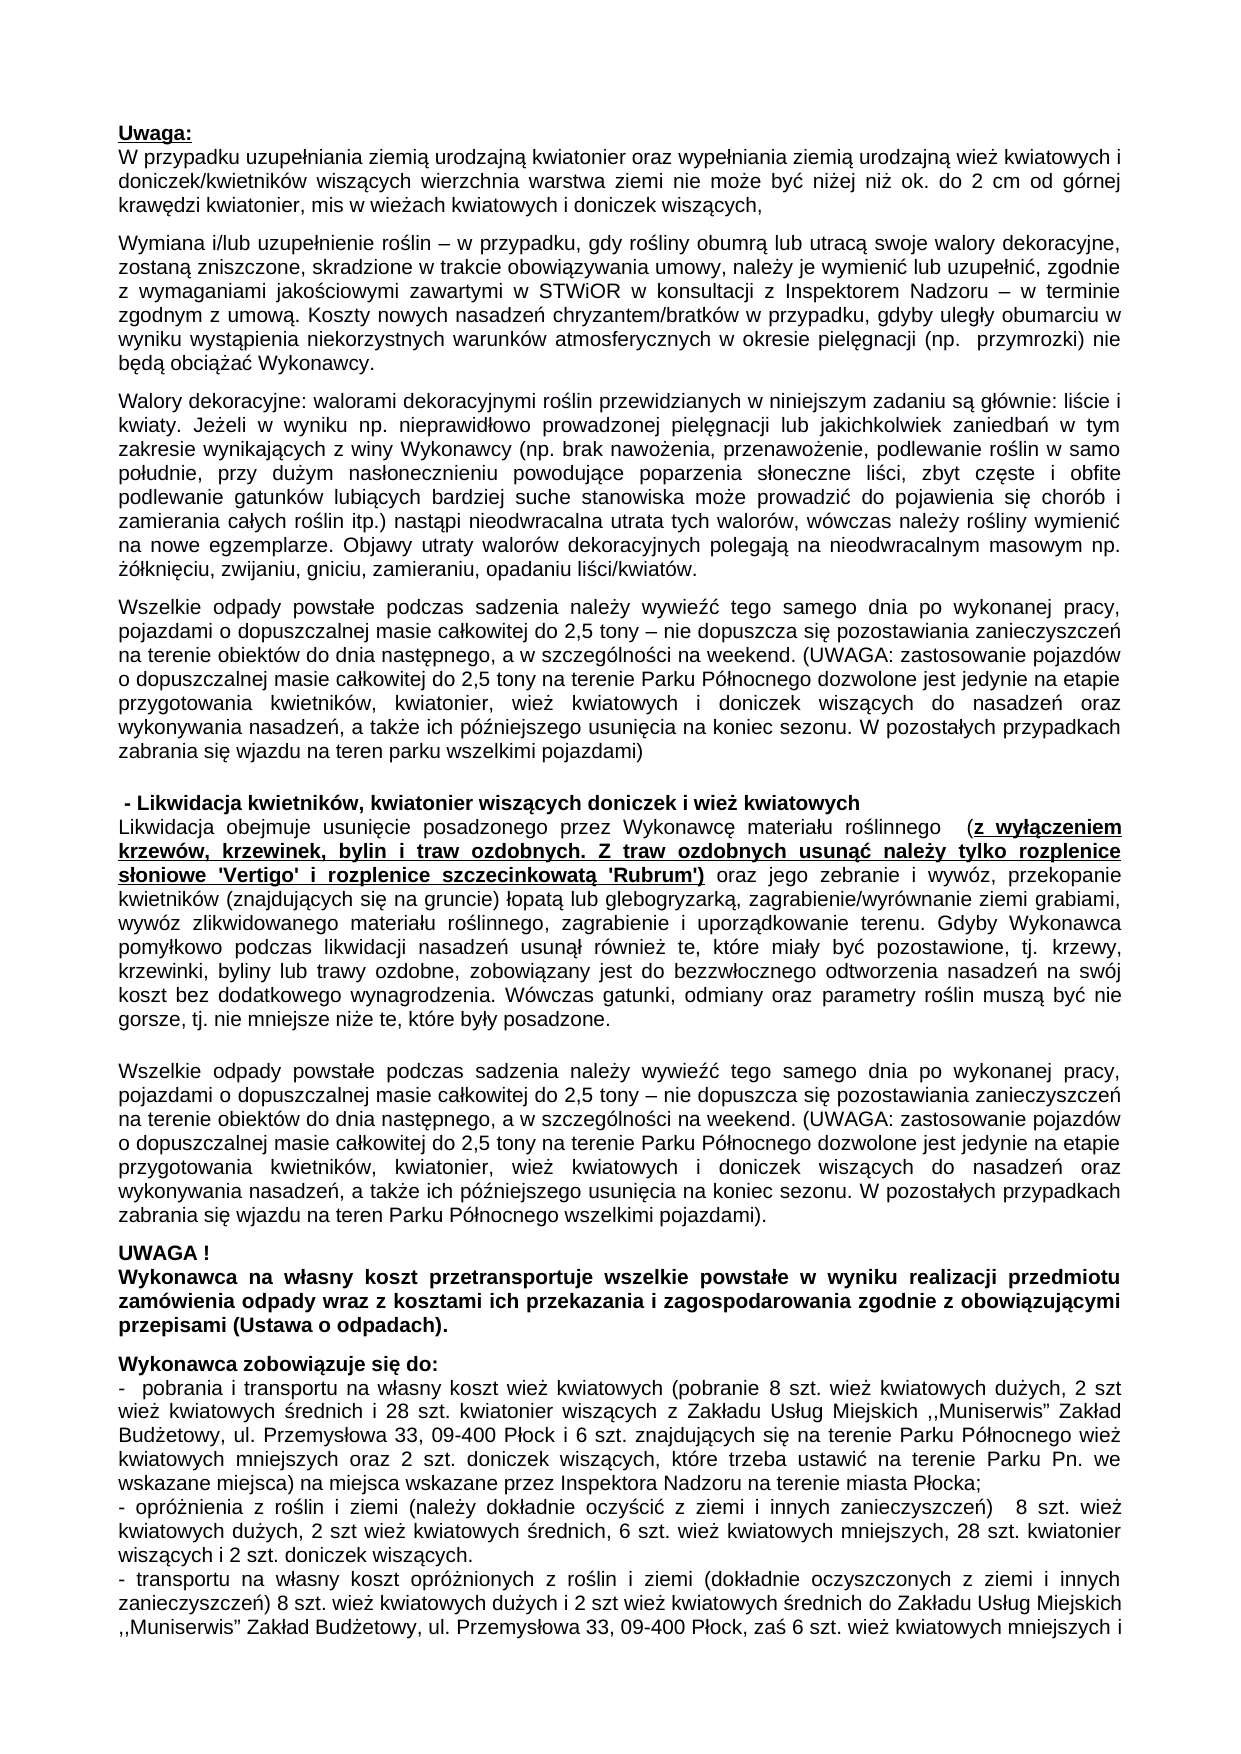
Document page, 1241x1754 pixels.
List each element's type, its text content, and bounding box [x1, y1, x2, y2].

text - opróżnienia z roślin i ziemi (należy dokładnie oczyścić z ziemi i innych zanieczyszczeń) 8 szt. wież kwiatowych dużych, 2 szt wież kwiatowych średnich, 6 szt. wież kwiatowych mniejszych, 28 szt. kwiatonier wiszących i 2 szt. doniczek wiszących. [118, 1495, 1122, 1567]
text W przypadku uzupełniania ziemią urodzajną kwiatonier oraz wypełniania ziemią urodzajną wież kwiatowych i doniczek/kwietników wiszących wierzchnia warstwa ziemi nie może być niżej niż ok. do 2 cm od górnej krawędzi kwiatonier, mis w wieżach kwiatowych i doniczek wiszących, [118, 144, 1122, 216]
text - pobrania i transportu na własny koszt wież kwiatowych (pobranie 8 szt. wież kwiatowych dużych, 2 szt wież kwiatowych średnich i 28 szt. kwiatonier wiszących z Zakładu Usług Miejskich ,,Muniserwis” Zakład Budżetowy, ul. Przemysłowa 33, 09-400 Płock i 6 szt. znajdujących się na terenie Parku Północnego wież kwiatowych mniejszych oraz 2 szt. doniczek wiszących, które trzeba ustawić na terenie Parku Pn. we wskazane miejsca) na miejsca wskazane przez Inspektora Nadzoru na terenie miasta Płocka; [118, 1375, 1122, 1495]
text Wykonawca na własny koszt przetransportuje wszelkie powstałe w wyniku realizacji przedmiotu zamówienia odpady wraz z kosztami ich przekazania i zagospodarowania zgodnie z obowiązującymi przepisami (Ustawa o odpadach). [118, 1265, 1122, 1337]
text Walory dekoracyjne: walorami dekoracyjnymi roślin przewidzianych w niniejszym zadaniu są głównie: liście i kwiaty. Jeżeli w wyniku np. nieprawidłowo prowadzonej pielęgnacji lub jakichkolwiek zaniedbań w tym zakresie wynikających z winy Wykonawcy (np. brak nawożenia, przenawożenie, podlewanie roślin w samo południe, przy dużym nasłonecznieniu powodujące poparzenia słoneczne liści, zbyt częste i obfite podlewanie gatunków lubiących bardziej suche stanowiska może prowadzić do pojawienia się chorób i zamierania całych roślin itp.) nastąpi nieodwracalna utrata tych walorów, wówczas należy rośliny wymienić na nowe egzemplarze. Objawy utraty walorów dekoracyjnych polegają na nieodwracalnym masowym np. żółknięciu, zwijaniu, gniciu, zamieraniu, opadaniu liści/kwiatów. [118, 389, 1122, 581]
text Uwaga: [118, 121, 1122, 144]
text UWAGA ! [118, 1241, 1122, 1265]
text - Likwidacja kwietników, kwiatonier wiszących doniczek i wież kwiatowych [118, 791, 1122, 815]
text Likwidacja obejmuje usunięcie posadzonego przez Wykonawcę materiału roślinnego (z wyłączeniem krzewów, krzewinek, bylin i traw ozdobnych. Z traw ozdobnych usunąć należy tylko rozplenice słoniowe 'Vertigo' i rozplenice szczecinkowatą 'Rubrum') oraz jego zebranie i wywóz, przekopanie kwietników (znajdujących się na gruncie) łopatą lub glebogryzarką, zagrabienie/wyrównanie ziemi grabiami, wywóz zlikwidowanego materiału roślinnego, zagrabienie i uporządkowanie terenu. Gdyby Wykonawca pomyłkowo podczas likwidacji nasadzeń usunął również te, które miały być pozostawione, tj. krzewy, krzewinki, byliny lub trawy ozdobne, zobowiązany jest do bezzwłocznego odtworzenia nasadzeń na swój koszt bez dodatkowego wynagrodzenia. Wówczas gatunki, odmiany oraz parametry roślin muszą być nie gorsze, tj. nie mniejsze niże te, które były posadzone. [118, 815, 1122, 1030]
text Wymiana i/lub uzupełnienie roślin – w przypadku, gdy rośliny obumrą lub utracą swoje walory dekoracyjne, zostaną zniszczone, skradzione w trakcie obowiązywania umowy, należy je wymienić lub uzupełnić, zgodnie z wymaganiami jakościowymi zawartymi w STWiOR w konsultacji z Inspektorem Nadzoru – w terminie zgodnym z umową. Koszty nowych nasadzeń chryzantem/bratków w przypadku, gdyby uległy obumarciu w wyniku wystąpienia niekorzystnych warunków atmosferycznych w okresie pielęgnacji (np. przymrozki) nie będą obciążać Wykonawcy. [118, 231, 1122, 374]
text Wykonawca zobowiązuje się do: [118, 1351, 1122, 1375]
text Wszelkie odpady powstałe podczas sadzenia należy wywieźć tego samego dnia po wykonanej pracy, pojazdami o dopuszczalnej masie całkowitej do 2,5 tony – nie dopuszcza się pozostawiania zanieczyszczeń na terenie obiektów do dnia następnego, a w szczególności na weekend. (UWAGA: zastosowanie pojazdów o dopuszczalnej masie całkowitej do 2,5 tony na terenie Parku Północnego dozwolone jest jedynie na etapie przygotowania kwietników, kwiatonier, wież kwiatowych i doniczek wiszących do nasadzeń oraz wykonywania nasadzeń, a także ich późniejszego usunięcia na koniec sezonu. W pozostałych przypadkach zabrania się wjazdu na teren parku wszelkimi pojazdami) [118, 595, 1122, 763]
text - transportu na własny koszt opróżnionych z roślin i ziemi (dokładnie oczyszczonych z ziemi i innych zanieczyszczeń) 8 szt. wież kwiatowych dużych i 2 szt wież kwiatowych średnich do Zakładu Usług Miejskich ,,Muniserwis” Zakład Budżetowy, ul. Przemysłowa 33, 09-400 Płock, zaś 6 szt. wież kwiatowych mniejszych i [118, 1567, 1122, 1639]
text Wszelkie odpady powstałe podczas sadzenia należy wywieźć tego samego dnia po wykonanej pracy, pojazdami o dopuszczalnej masie całkowitej do 2,5 tony – nie dopuszcza się pozostawiania zanieczyszczeń na terenie obiektów do dnia następnego, a w szczególności na weekend. (UWAGA: zastosowanie pojazdów o dopuszczalnej masie całkowitej do 2,5 tony na terenie Parku Północnego dozwolone jest jedynie na etapie przygotowania kwietników, kwiatonier, wież kwiatowych i doniczek wiszących do nasadzeń oraz wykonywania nasadzeń, a także ich późniejszego usunięcia na koniec sezonu. W pozostałych przypadkach zabrania się wjazdu na teren Parku Północnego wszelkimi pojazdami). [118, 1059, 1122, 1227]
